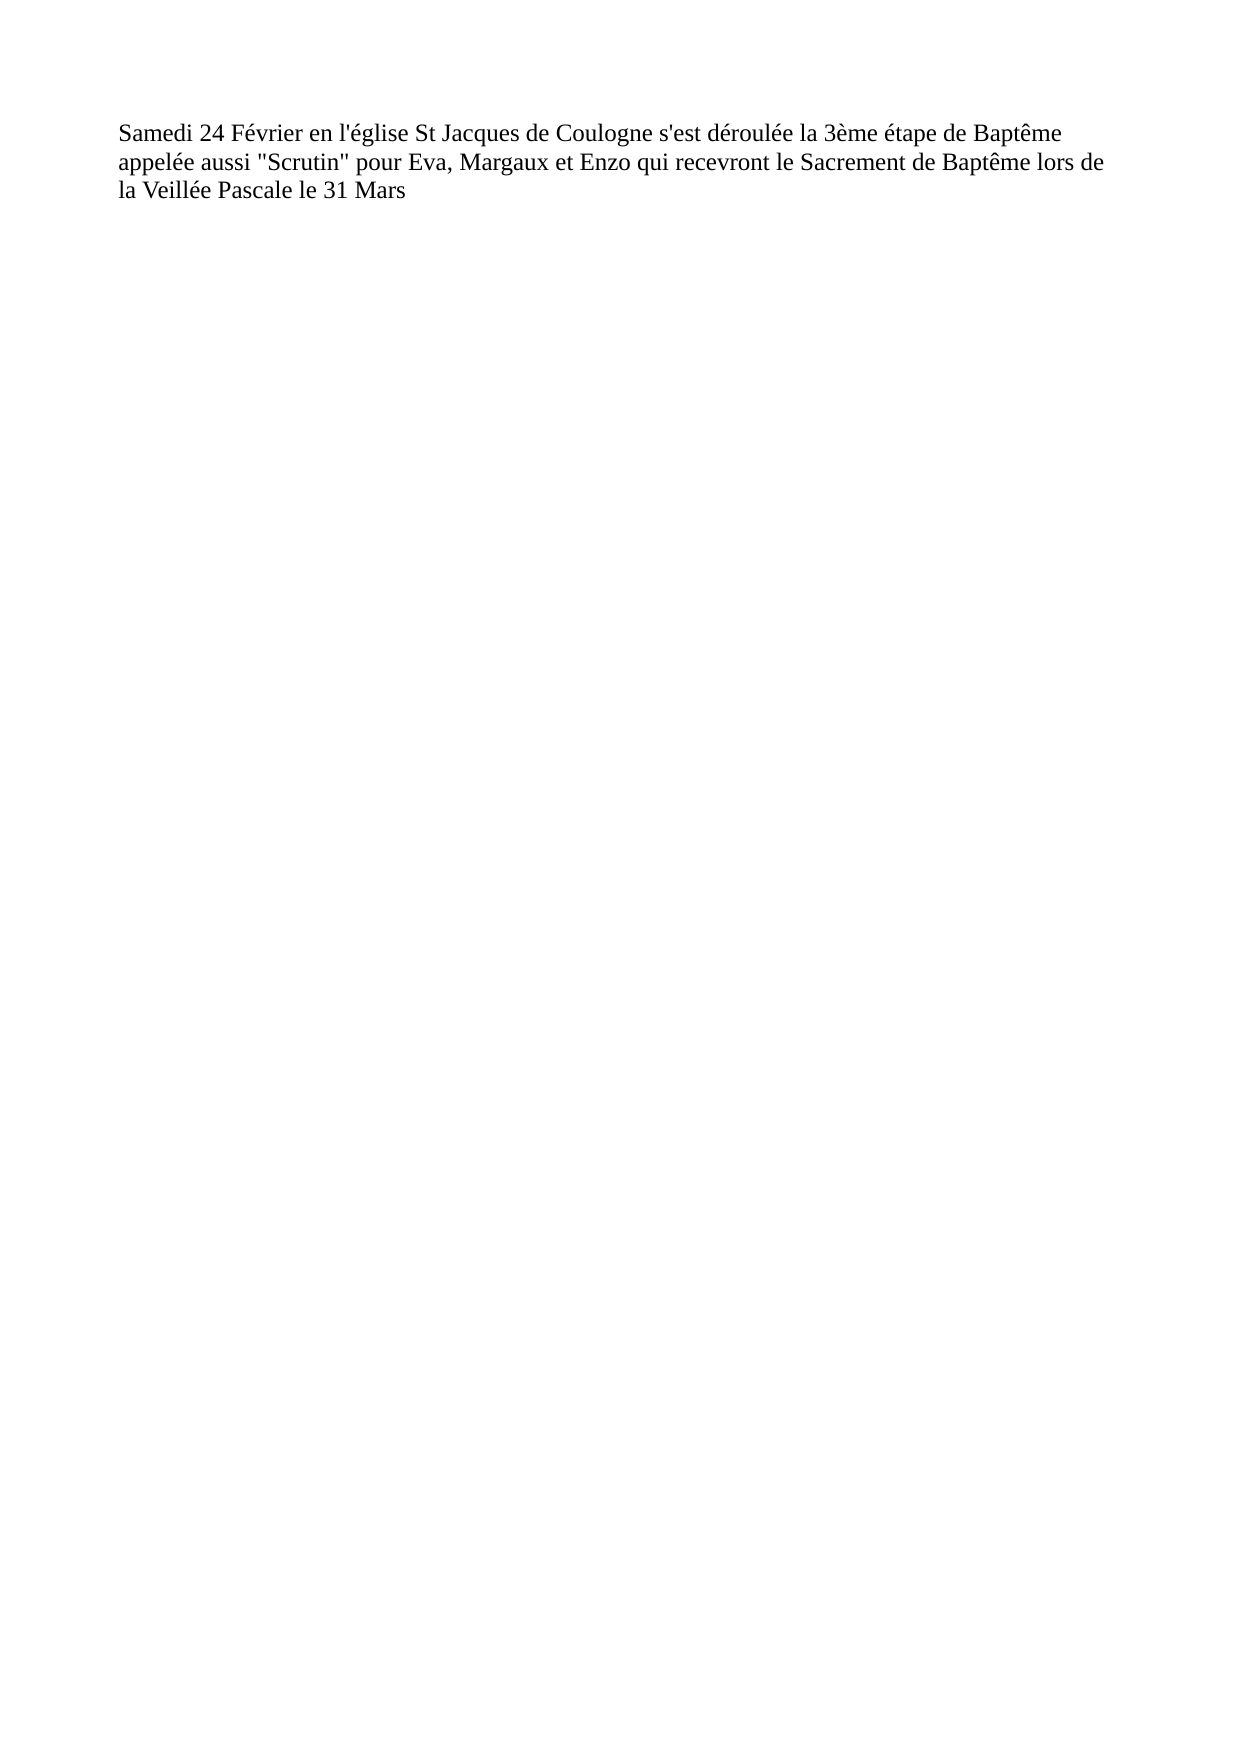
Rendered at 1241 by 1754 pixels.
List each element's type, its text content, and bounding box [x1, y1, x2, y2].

text Samedi 24 Février en l'église St Jacques de Coulogne s'est déroulée la 3ème étape de Baptême appelée aussi "Scrutin" pour Eva, Margaux et Enzo qui recevront le Sacrement de Baptême lors de la Veillée Pascale le 31 Mars [118, 118, 1122, 204]
